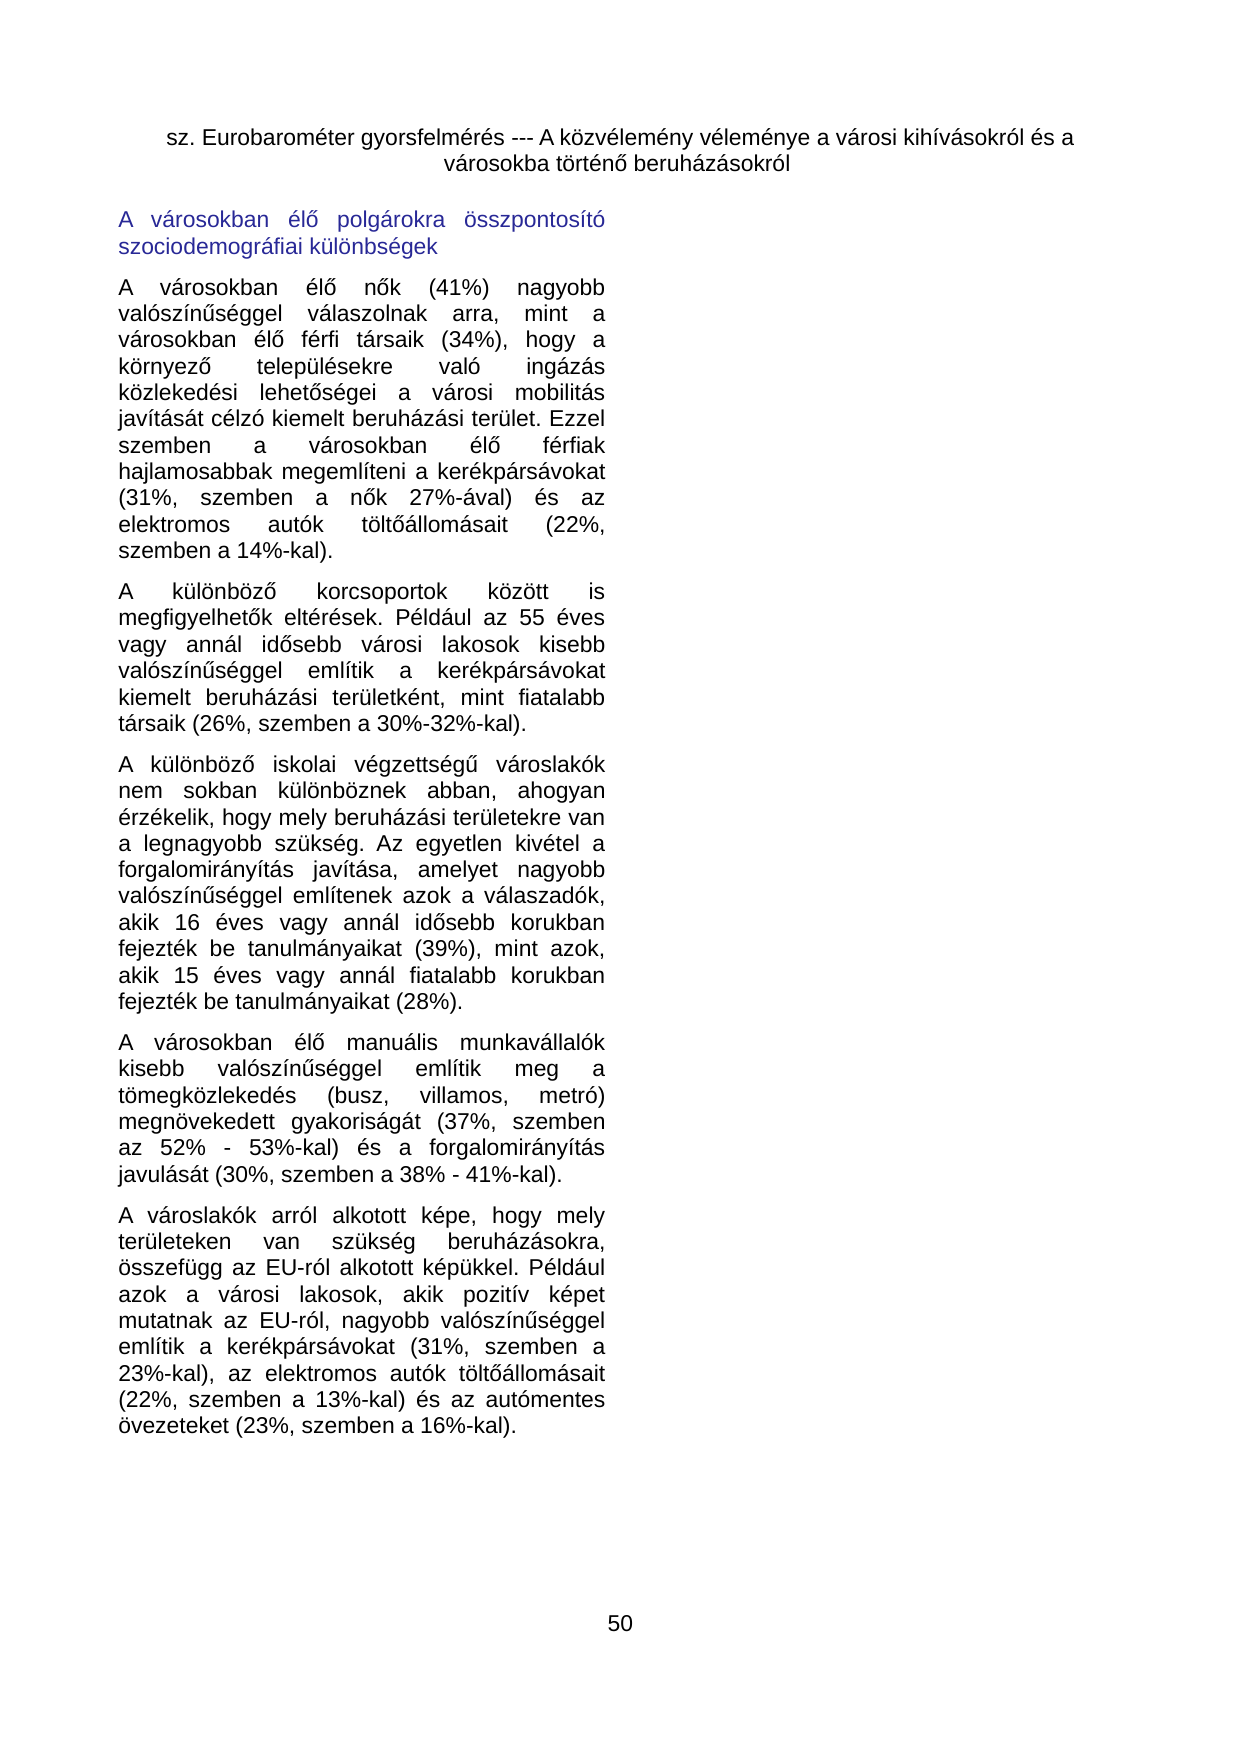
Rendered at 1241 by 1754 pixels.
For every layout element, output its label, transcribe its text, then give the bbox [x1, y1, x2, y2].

text A városokban élő polgárokra összpontosító szociodemográfiai különbségek [118, 206, 605, 259]
text A városlakók arról alkotott képe, hogy mely területeken van szükség beruházásokra, összefügg az EU-ról alkotott képükkel. Például azok a városi lakosok, akik pozitív képet mutatnak az EU-ról, nagyobb valószínűséggel említik a kerékpársávokat (31%, szemben a 23%-kal), az elektromos autók töltőállomásait (22%, szemben a 13%-kal) és az autómentes övezeteket (23%, szemben a 16%-kal). [118, 1202, 605, 1439]
text A városokban élő manuális munkavállalók kisebb valószínűséggel említik meg a tömegközlekedés (busz, villamos, metró) megnövekedett gyakoriságát (37%, szemben az 52% - 53%-kal) és a forgalomirányítás javulását (30%, szemben a 38% - 41%-kal). [118, 1029, 605, 1187]
text A városokban élő nők (41%) nagyobb valószínűséggel válaszolnak arra, mint a városokban élő férfi társaik (34%), hogy a környező településekre való ingázás közlekedési lehetőségei a városi mobilitás javítását célzó kiemelt beruházási terület. Ezzel szemben a városokban élő férfiak hajlamosabbak megemlíteni a kerékpársávokat (31%, szemben a nők 27%-ával) és az elektromos autók töltőállomásait (22%, szemben a 14%-kal). [118, 273, 605, 563]
text A különböző iskolai végzettségű városlakók nem sokban különböznek abban, ahogyan érzékelik, hogy mely beruházási területekre van a legnagyobb szükség. Az egyetlen kivétel a forgalomirányítás javítása, amelyet nagyobb valószínűséggel említenek azok a válaszadók, akik 16 éves vagy annál idősebb korukban fejezték be tanulmányaikat (39%), mint azok, akik 15 éves vagy annál fiatalabb korukban fejezték be tanulmányaikat (28%). [118, 751, 605, 1014]
text A különböző korcsoportok között is megfigyelhetők eltérések. Például az 55 éves vagy annál idősebb városi lakosok kisebb valószínűséggel említik a kerékpársávokat kiemelt beruházási területként, mint fiatalabb társaik (26%, szemben a 30%-32%-kal). [118, 578, 605, 736]
